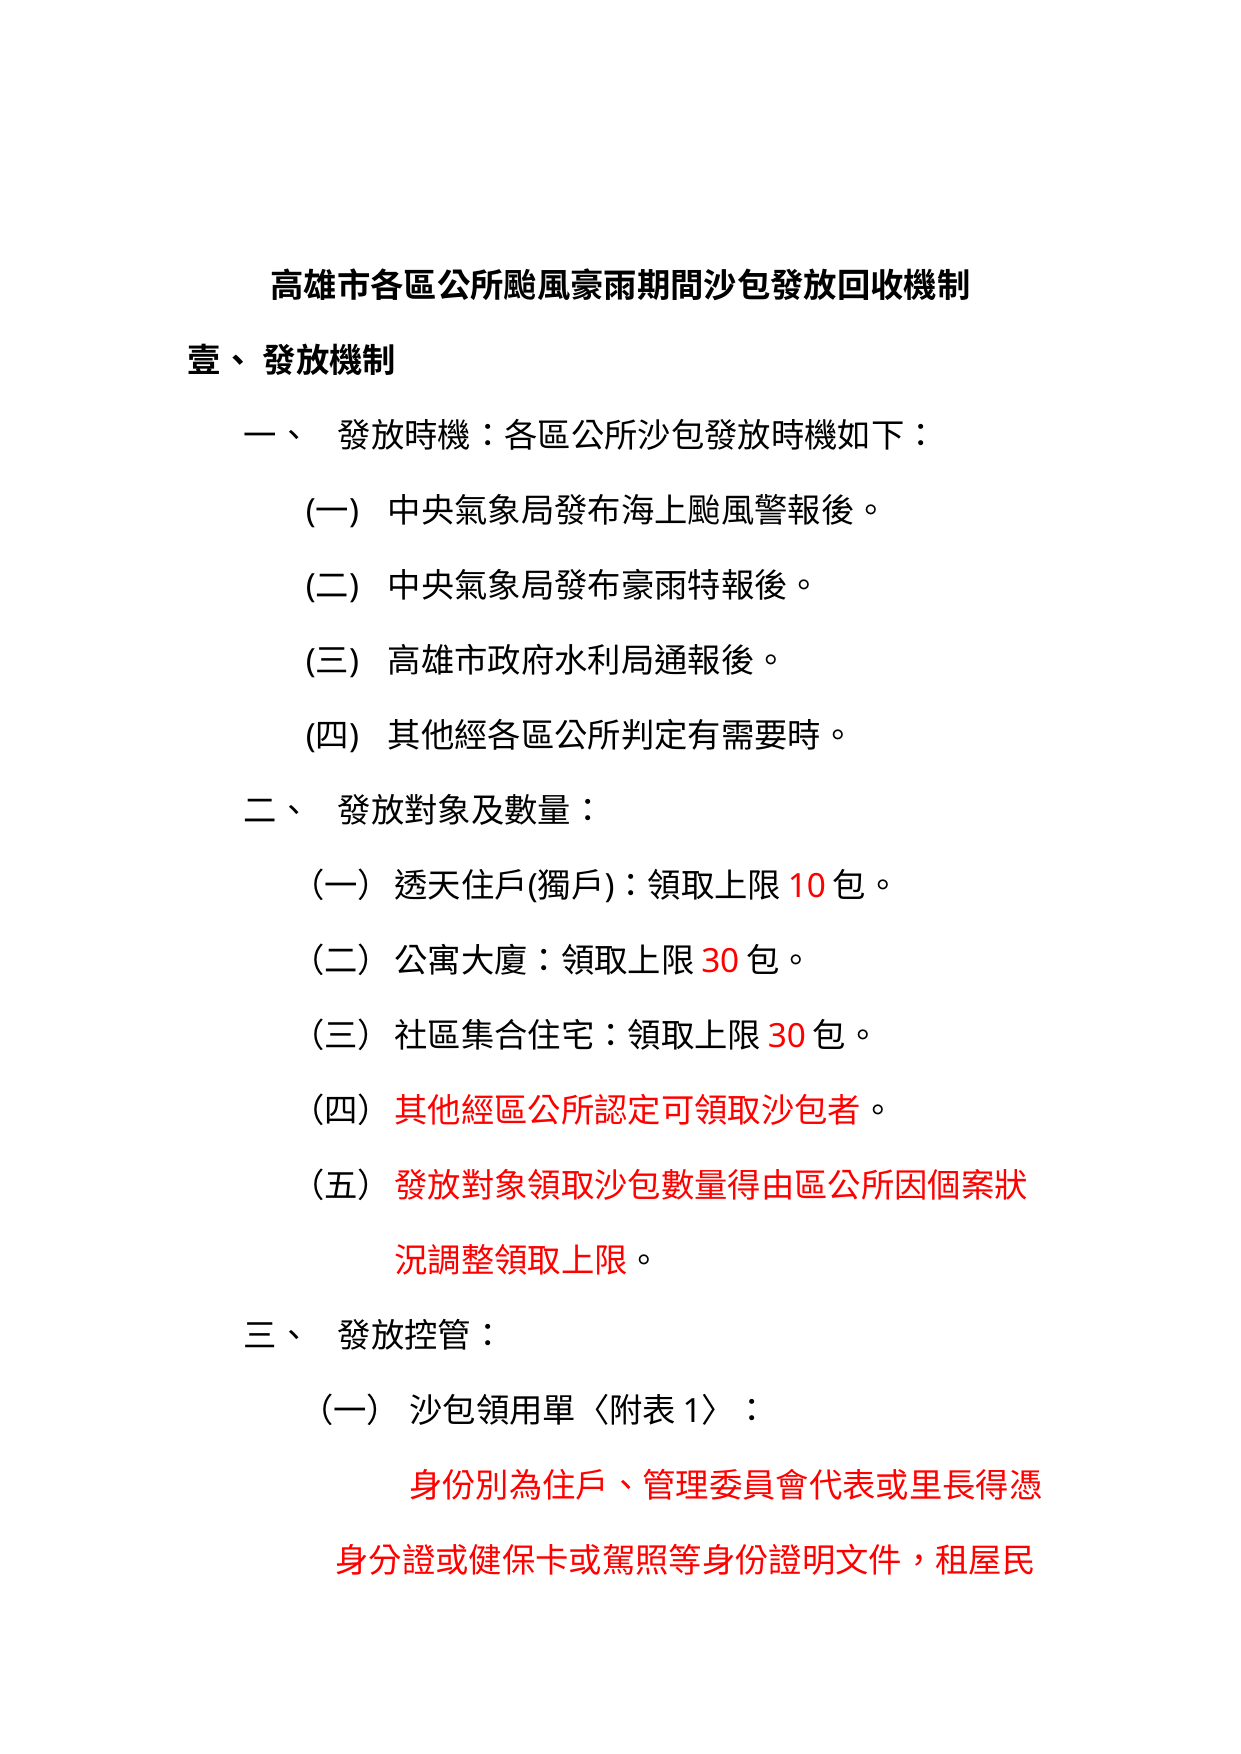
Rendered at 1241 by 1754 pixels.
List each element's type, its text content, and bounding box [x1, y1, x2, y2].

list 發放對象及數量： [244, 764, 1053, 839]
text 高雄市各區公所颱風豪雨期間沙包發放回收機制 [187, 239, 1053, 314]
list 發放對象領取沙包數量得由區公所因個案狀況調整領取上限。 [291, 1139, 1053, 1289]
list 發放時機：各區公所沙包發放時機如下： [244, 389, 1053, 464]
list 沙包領用單〈附表1〉： [300, 1364, 1053, 1439]
list 公寓大廈：領取上限30包。 [291, 914, 1053, 989]
list 發放機制 [187, 314, 1053, 389]
text (一) 中央氣象局發布海上颱風警報後。 [262, 464, 1053, 539]
list 社區集合住宅：領取上限30包。 [291, 989, 1053, 1064]
text (四) 其他經各區公所判定有需要時。 [262, 689, 1053, 764]
text 身份別為住戶、管理委員會代表或里長得憑身分證或健保卡或駕照等身份證明文件，租屋民 [335, 1439, 1053, 1589]
list 其他經區公所認定可領取沙包者。 [291, 1064, 1053, 1139]
text (三) 高雄市政府水利局通報後。 [262, 614, 1053, 689]
text (二) 中央氣象局發布豪雨特報後。 [262, 539, 1053, 614]
list 發放控管： [244, 1289, 1053, 1364]
list 透天住戶(獨戶)：領取上限10包。 [291, 839, 1053, 914]
